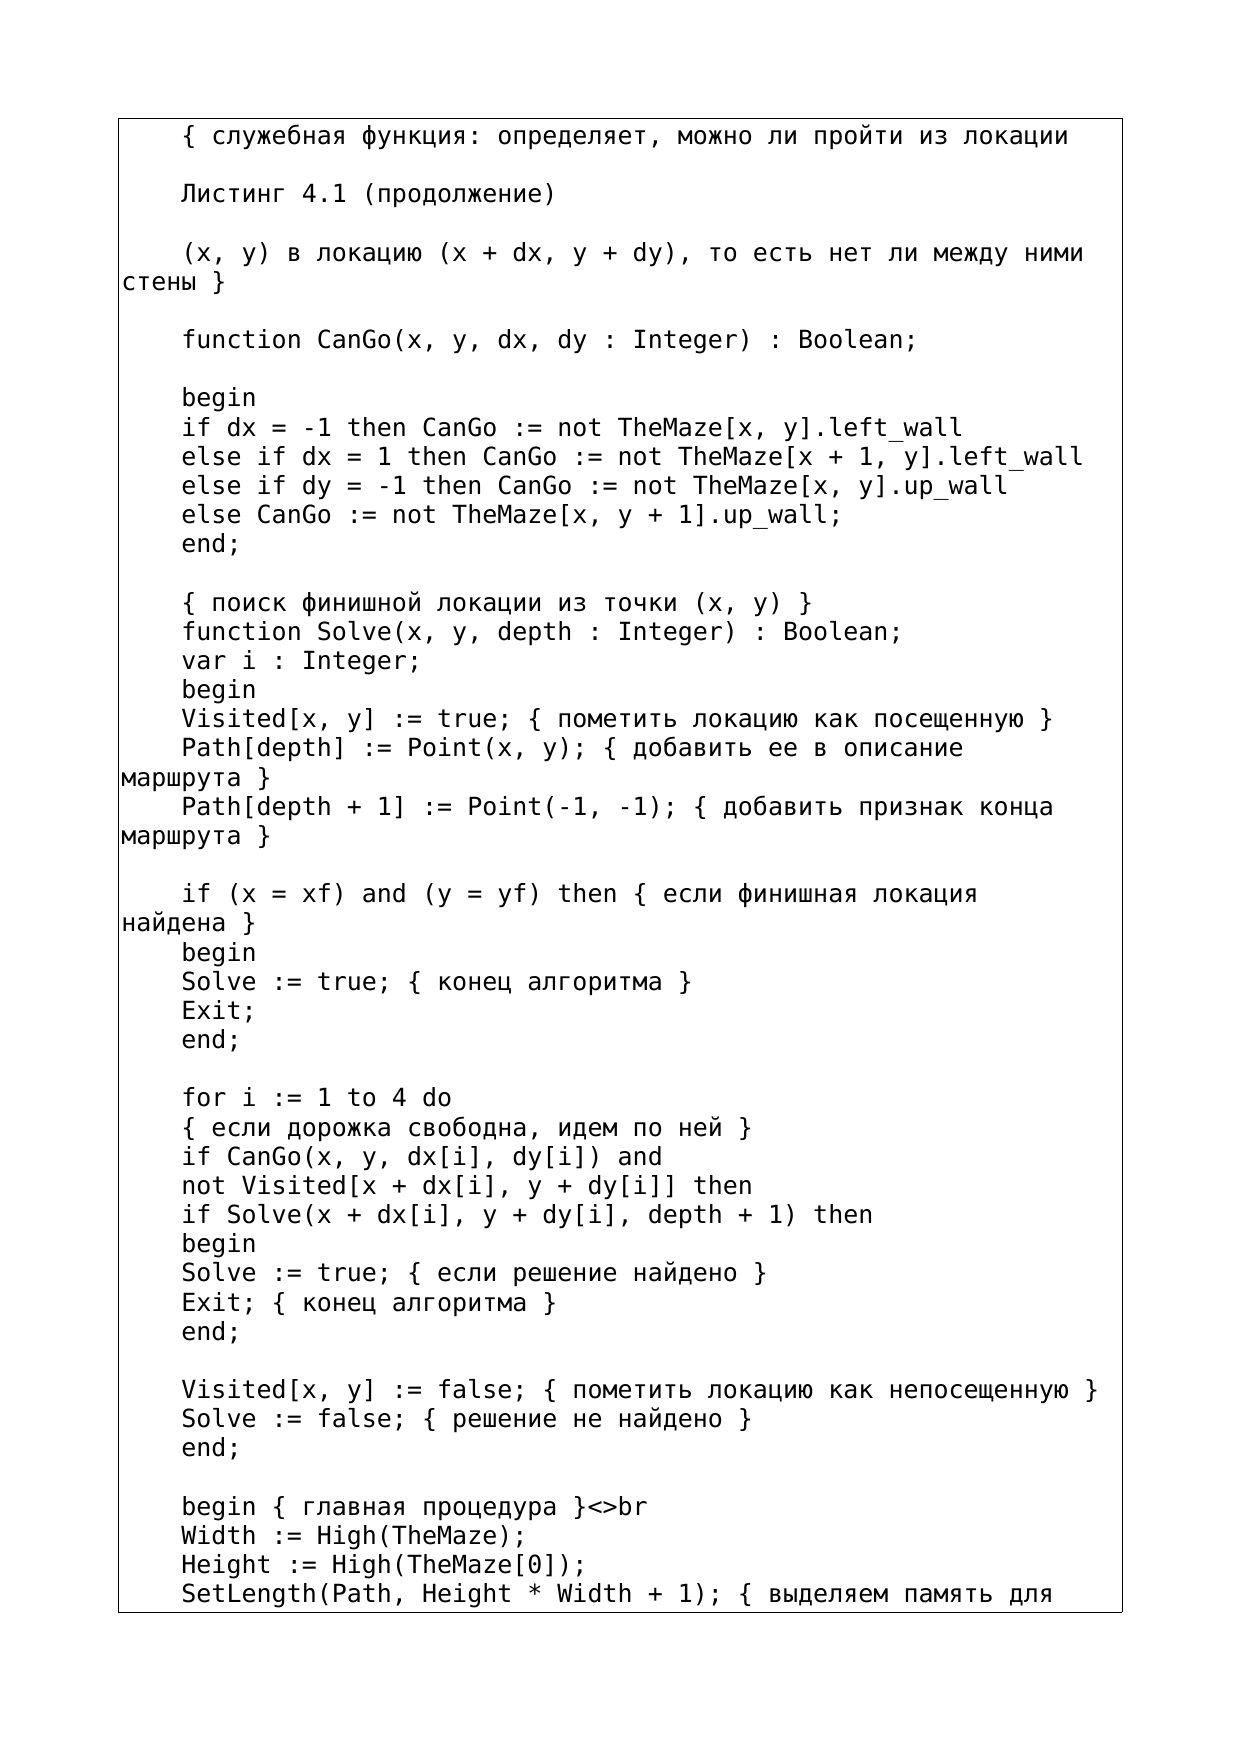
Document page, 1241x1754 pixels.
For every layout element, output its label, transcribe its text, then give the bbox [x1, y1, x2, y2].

table_header { служебная функция: определяет, можно ли пройти из локации Листинг 4.1 (продолжение) (x, y) в локацию (x + dx, y + dy), то есть нет ли между ними стены } function CanGo(x, y, dx, dy : Integer) : Boolean; begin if dx = -1 then CanGo := not TheMaze[x, y].left_wall else if dx = 1 then CanGo := not TheMaze[x + 1, y].left_wall else if dy = -1 then CanGo := not TheMaze[x, y].up_wall else CanGo := not TheMaze[x, y + 1].up_wall; end; { поиск финишной локации из точки (x, y) } function Solve(x, y, depth : Integer) : Boolean; var i : Integer; begin Visited[x, y] := true; { пометить локацию как посещенную } Path[depth] := Point(x, y); { добавить ее в описание маршрута } Path[depth + 1] := Point(-1, -1); { добавить признак конца маршрута } if (x = xf) and (y = yf) then { если финишная локация найдена } begin Solve := true; { конец алгоритма } Exit; end; for i := 1 to 4 do { если дорожка свободна, идем по ней } if CanGo(x, y, dx[i], dy[i]) and not Visited[x + dx[i], y + dy[i]] then if Solve(x + dx[i], y + dy[i], depth + 1) then begin Solve := true; { если решение найдено } Exit; { конец алгоритма } end; Visited[x, y] := false; { пометить локацию как непосещенную } Solve := false; { решение не найдено } end; begin { главная процедура }<>br Width := High(TheMaze); Height := High(TheMaze[0]); SetLength(Path, Height * Width + 1); { выделяем память для [119, 119, 1122, 1612]
